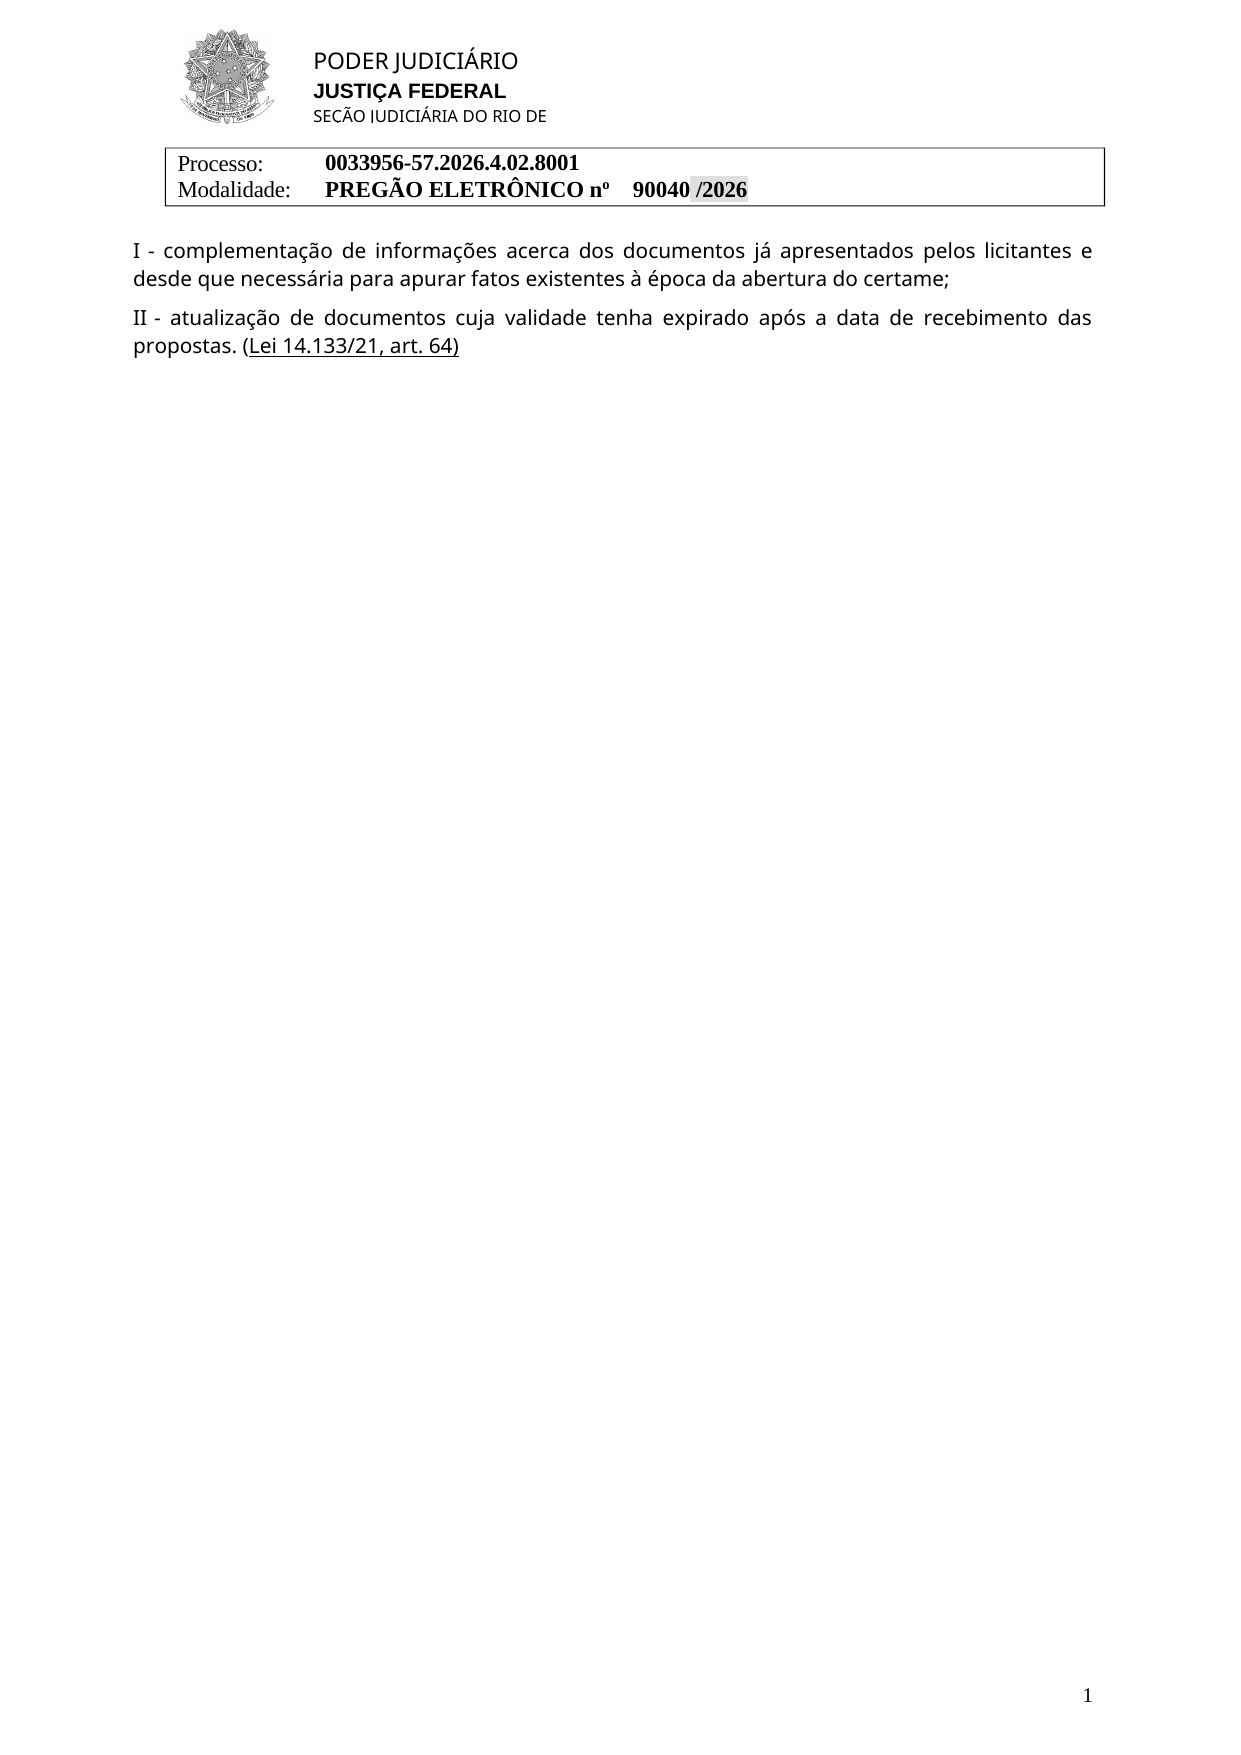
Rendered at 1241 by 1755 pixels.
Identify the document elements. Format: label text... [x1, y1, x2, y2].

list - complementação de informações acerca dos documentos já apresentados pelos licitantes e desde que necessária para apurar fatos existentes à época da abertura do certame; [133, 236, 1093, 293]
list - atualização de documentos cuja validade tenha expirado após a data de recebimento das propostas. (Lei 14.133/21, art. 64) [133, 303, 1093, 360]
